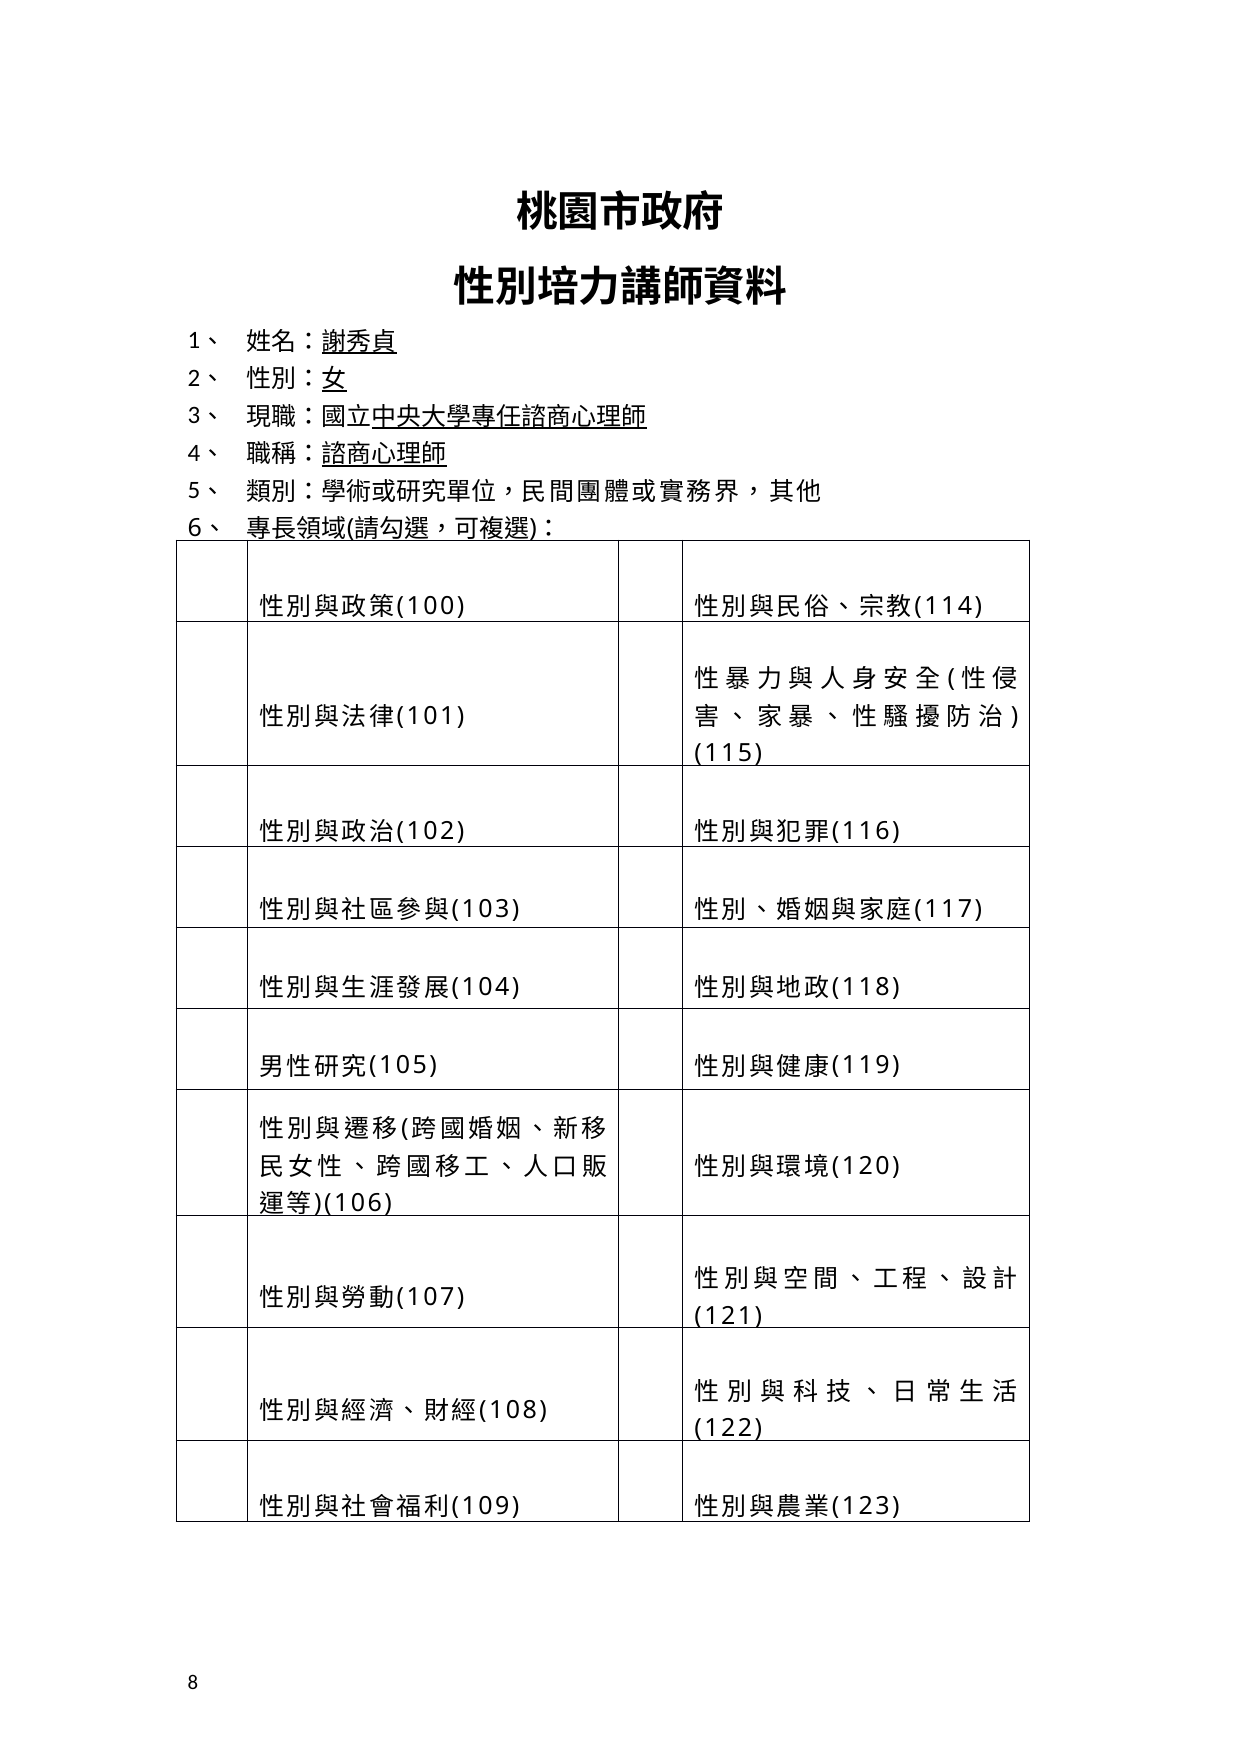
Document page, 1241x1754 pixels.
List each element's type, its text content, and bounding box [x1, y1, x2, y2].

table_header [177, 541, 247, 621]
list 性別：女 [187, 352, 1053, 389]
table_cell 性別與空間、工程、設計(121) [683, 1216, 1029, 1327]
table_cell 性別與社會福利(109) [248, 1441, 618, 1521]
table_cell 性別與經濟、財經(108) [248, 1328, 618, 1439]
table_cell [177, 1441, 247, 1521]
table_cell 性別與生涯發展(104) [248, 928, 618, 1008]
list 專長領域(請勾選，可複選)： [187, 502, 1053, 539]
table_cell [619, 847, 682, 927]
table_cell 性別、婚姻與家庭(117) [683, 847, 1029, 927]
table_cell [177, 766, 247, 846]
table_cell 性別與社區參與(103) [248, 847, 618, 927]
table_cell 性別與政治(102) [248, 766, 618, 846]
table_cell [619, 1009, 682, 1089]
table_cell [177, 847, 247, 927]
table_cell [177, 622, 247, 764]
table_cell [177, 928, 247, 1008]
table_cell [619, 1090, 682, 1214]
list 現職：國立中央大學專任諮商心理師 [187, 389, 1053, 427]
table_cell 性別與勞動(107) [248, 1216, 618, 1327]
table_cell 性別與科技、日常生活(122) [683, 1328, 1029, 1439]
table_cell [619, 766, 682, 846]
table_cell [619, 1216, 682, 1327]
list 類別：學術或研究單位，民間團體或實務界，其他 [187, 464, 1053, 502]
table_cell 性別與地政(118) [683, 928, 1029, 1008]
table_cell [177, 1216, 247, 1327]
table_header 性別與政策(100) [248, 541, 618, 621]
table_cell [177, 1328, 247, 1439]
table_header 性別與民俗、宗教(114) [683, 541, 1029, 621]
table_cell [177, 1090, 247, 1214]
text 桃園市政府 [187, 164, 1053, 239]
text 性別培力講師資料 [187, 239, 1053, 314]
table_cell [177, 1009, 247, 1089]
table_cell [619, 1328, 682, 1439]
table_header [619, 541, 682, 621]
table_cell [619, 928, 682, 1008]
table_cell 性別與犯罪(116) [683, 766, 1029, 846]
table_cell 性別與遷移(跨國婚姻、新移民女性、跨國移工、人口販運等)(106) [248, 1090, 618, 1214]
table_cell 男性研究(105) [248, 1009, 618, 1089]
list 職稱：諮商心理師 [187, 427, 1053, 464]
table_cell [619, 1441, 682, 1521]
table_cell [619, 622, 682, 764]
table_cell 性暴力與人身安全(性侵害、家暴、性騷擾防治)(115) [683, 622, 1029, 764]
table_cell 性別與健康(119) [683, 1009, 1029, 1089]
table_cell 性別與環境(120) [683, 1090, 1029, 1214]
list 姓名：謝秀貞 [187, 314, 1053, 352]
table_cell 性別與農業(123) [683, 1441, 1029, 1521]
table_cell 性別與法律(101) [248, 622, 618, 764]
